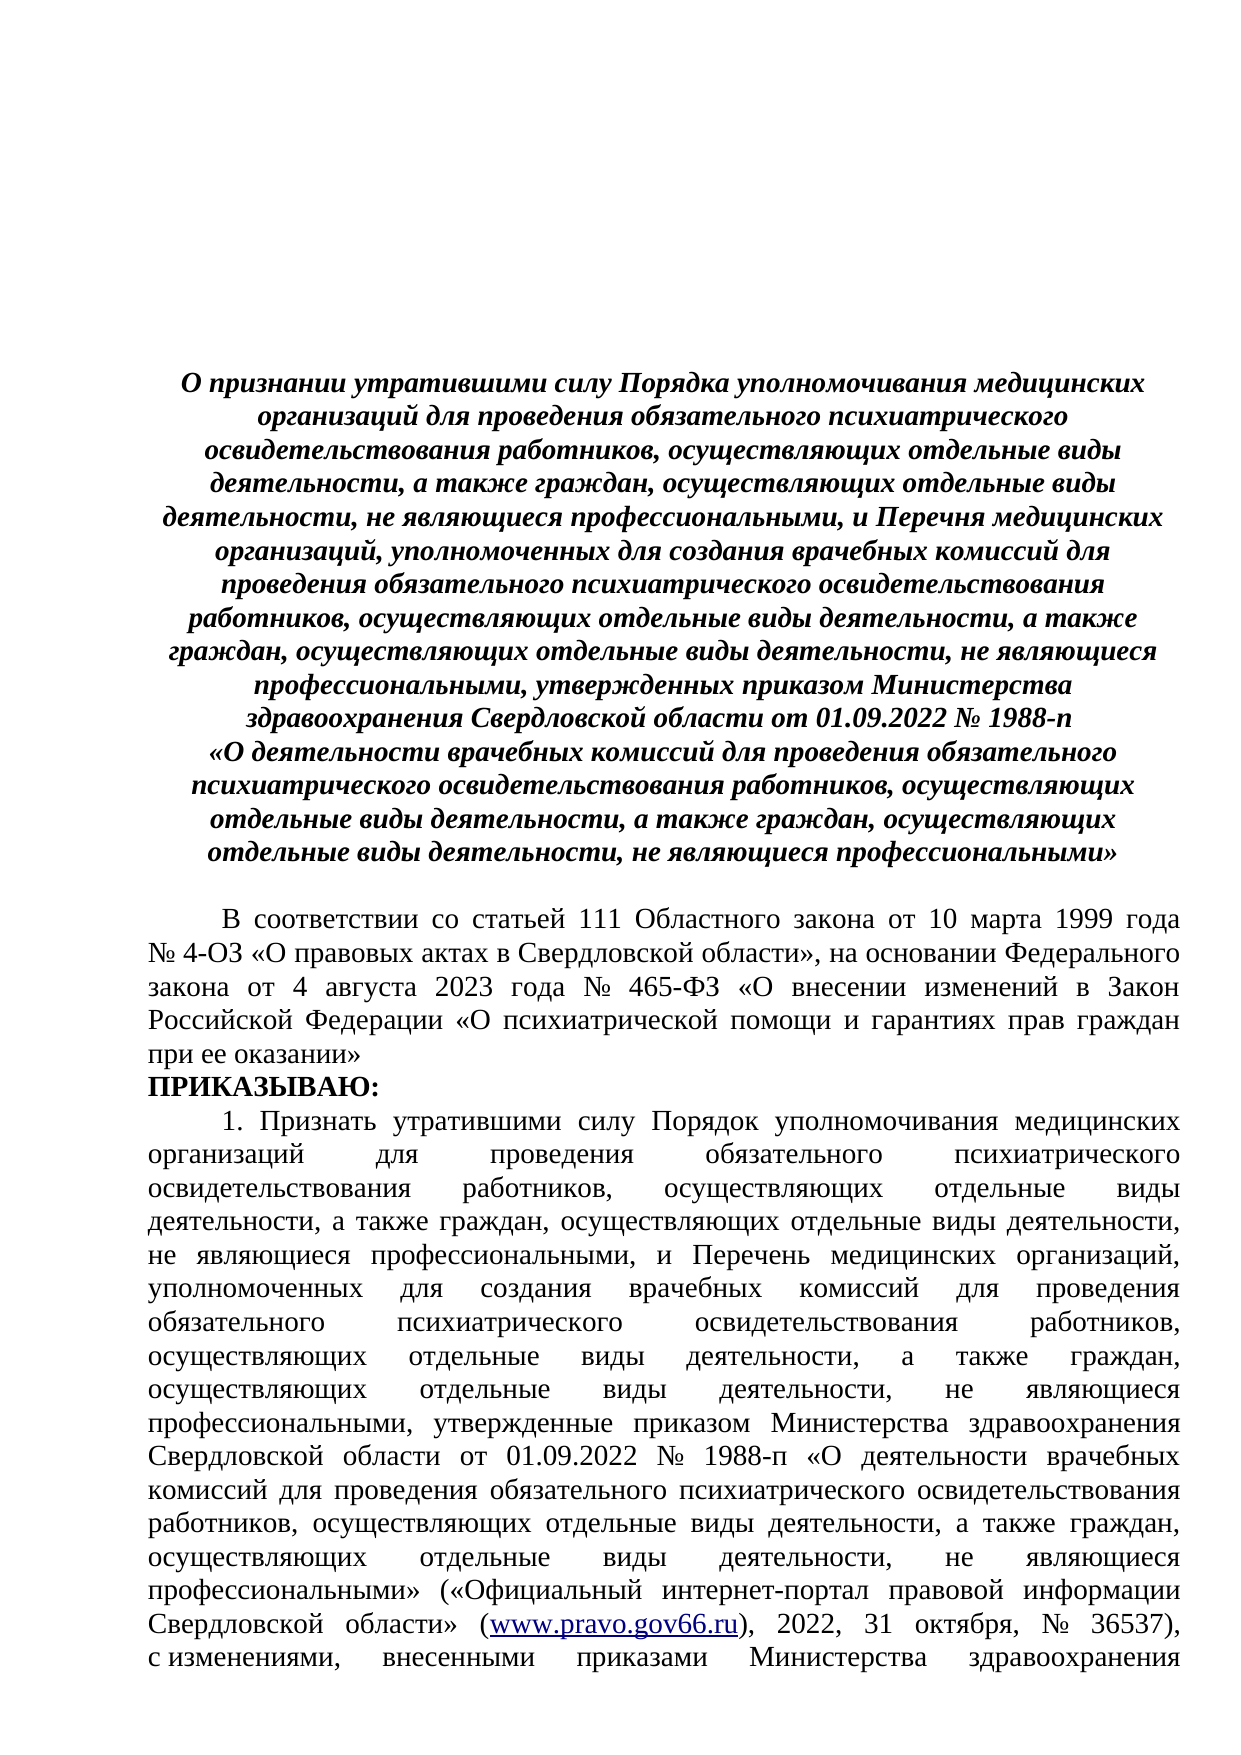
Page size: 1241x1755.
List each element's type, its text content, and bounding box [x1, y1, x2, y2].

text О признании утратившими силу Порядка уполномочивания медицинских организаций для проведения обязательного психиатрического освидетельствования работников, осуществляющих отдельные виды деятельности, а также граждан, осуществляющих отдельные виды деятельности, не являющиеся профессиональными, и Перечня медицинских организаций, уполномоченных для создания врачебных комиссий для проведения обязательного психиатрического освидетельствования работников, осуществляющих отдельные виды деятельности, а также граждан, осуществляющих отдельные виды деятельности, не являющиеся профессиональными, утвержденных приказом Министерства здравоохранения Свердловской области от 01.09.2022 № 1988-п «О деятельности врачебных комиссий для проведения обязательного психиатрического освидетельствования работников, осуществляющих отдельные виды деятельности, а также граждан, осуществляющих отдельные виды деятельности, не являющиеся профессиональными» [148, 365, 1181, 868]
text В соответствии со статьей 111 Областного закона от 10 марта 1999 года № 4-ОЗ «О правовых актах в Свердловской области», на основании Федерального закона от 4 августа 2023 года № 465-ФЗ «О внесении изменений в Закон Российской Федерации «О психиатрической помощи и гарантиях прав граждан при ее оказании» [148, 902, 1181, 1069]
text ПРИКАЗЫВАЮ: [148, 1069, 1181, 1103]
text 1. Признать утратившими силу Порядок уполномочивания медицинских организаций для проведения обязательного психиатрического освидетельствования работников, осуществляющих отдельные виды деятельности, а также граждан, осуществляющих отдельные виды деятельности, не являющиеся профессиональными, и Перечень медицинских организаций, уполномоченных для создания врачебных комиссий для проведения обязательного психиатрического освидетельствования работников, осуществляющих отдельные виды деятельности, а также граждан, осуществляющих отдельные виды деятельности, не являющиеся профессиональными, утвержденные приказом Министерства здравоохранения Свердловской области от 01.09.2022 № 1988-п «О деятельности врачебных комиссий для проведения обязательного психиатрического освидетельствования работников, осуществляющих отдельные виды деятельности, а также граждан, осуществляющих отдельные виды деятельности, не являющиеся профессиональными» («Официальный интернет-портал правовой информации Свердловской области» (www.pravo.gov66.ru), 2022, 31 октября, № 36537), с изменениями, внесенными приказами Министерства здравоохранения [148, 1103, 1181, 1673]
